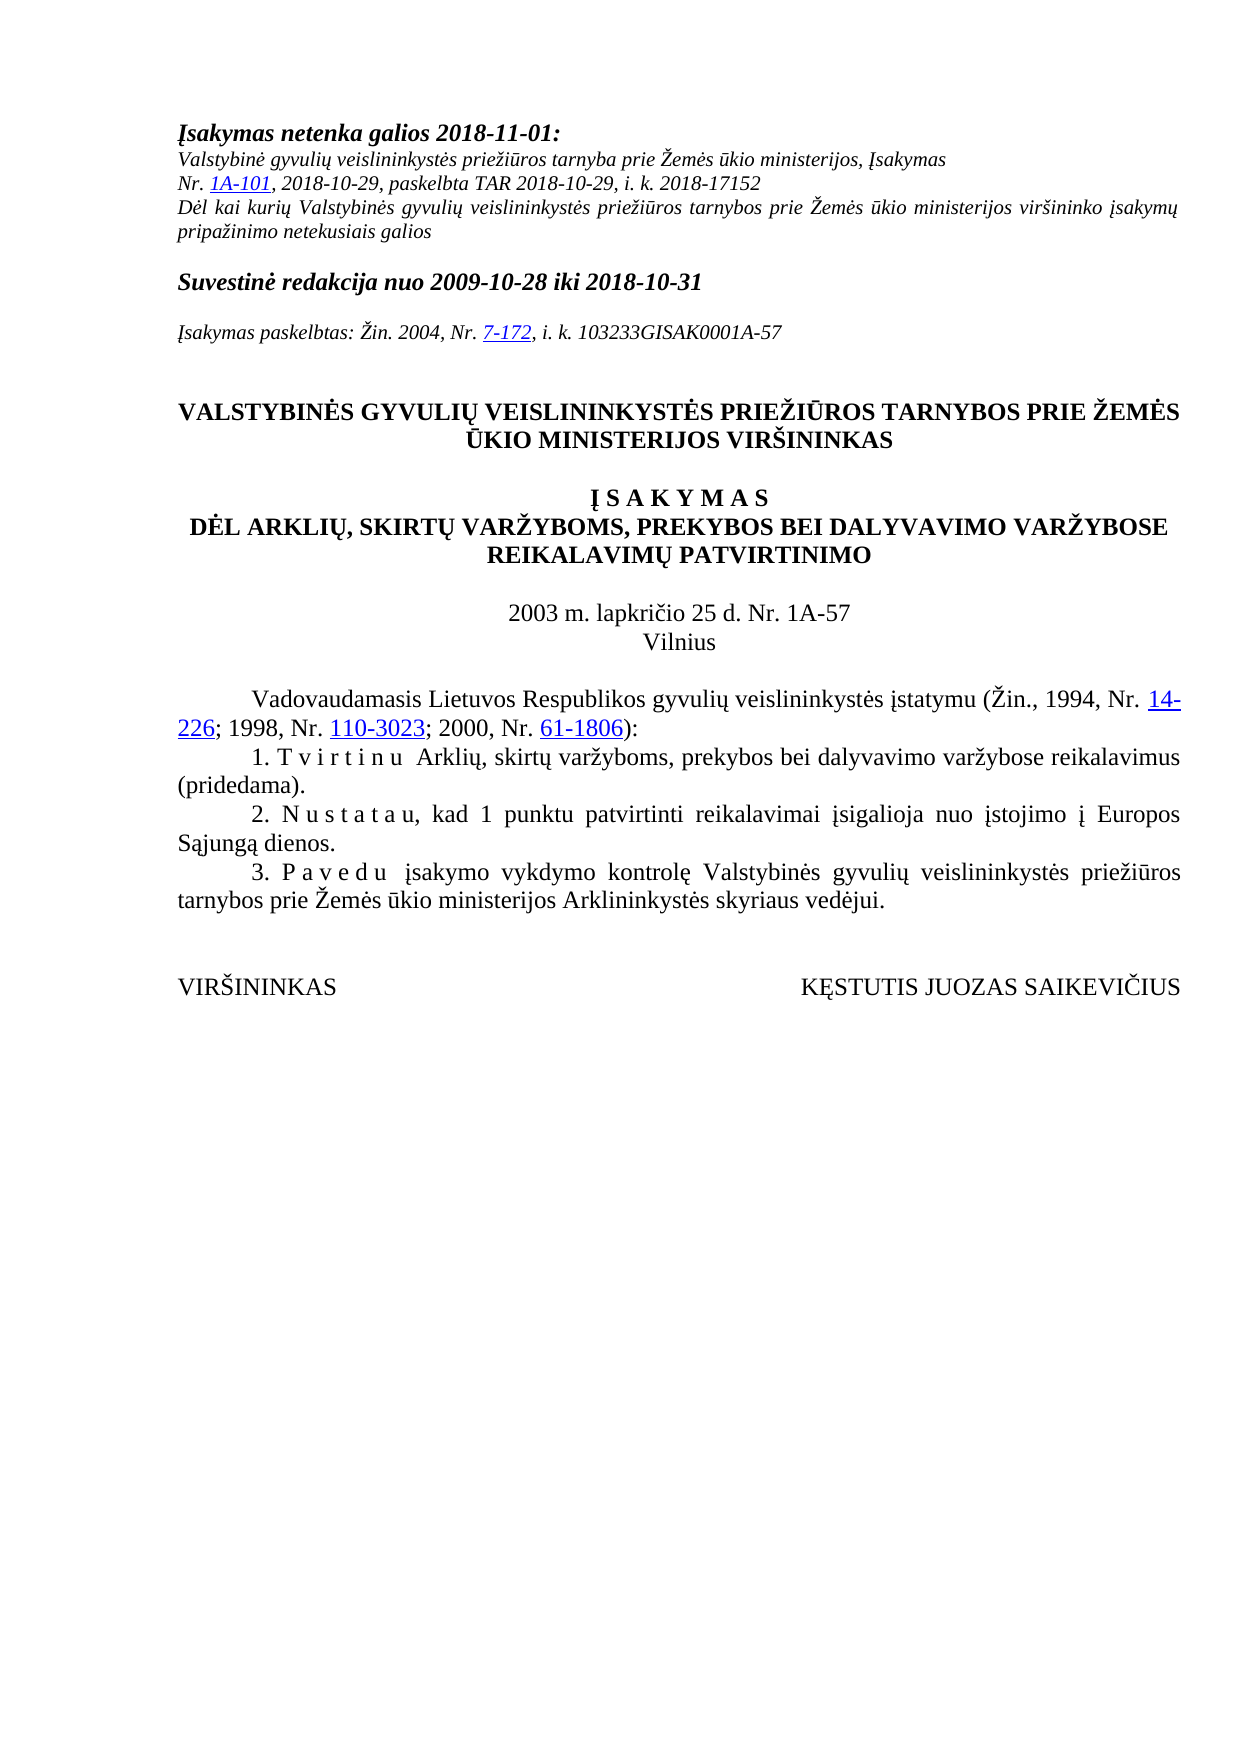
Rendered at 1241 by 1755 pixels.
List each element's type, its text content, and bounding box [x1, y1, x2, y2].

text VALSTYBINĖS GYVULIŲ VEISLININKYSTĖS PRIEŽIŪROS TARNYBOS PRIE ŽEMĖS ŪKIO MINISTERIJOS VIRŠININKAS [177, 397, 1181, 454]
text DĖL ARKLIŲ, SKIRTŲ VARŽYBOMS, PREKYBOS BEI DALYVAVIMO VARŽYBOSE REIKALAVIMŲ PATVIRTINIMO [177, 512, 1181, 569]
text Įsakymas netenka galios 2018-11-01: [177, 118, 1181, 147]
text 1. Tvirtinu Arklių, skirtų varžyboms, prekybos bei dalyvavimo varžybose reikalavimus (pridedama). [177, 742, 1181, 799]
text Nr. 1A-101, 2018-10-29, paskelbta TAR 2018-10-29, i. k. 2018-17152 [177, 171, 1181, 195]
text 2003 m. lapkričio 25 d. Nr. 1A-57 [177, 598, 1181, 627]
text Valstybinė gyvulių veislininkystės priežiūros tarnyba prie Žemės ūkio ministerijos, Įsakymas [177, 147, 1181, 171]
text Vadovaudamasis Lietuvos Respublikos gyvulių veislininkystės įstatymu (Žin., 1994, Nr. 14-226; 1998, Nr. 110-3023; 2000, Nr. 61-1806): [177, 684, 1181, 742]
text Suvestinė redakcija nuo 2009-10-28 iki 2018-10-31 [177, 267, 1181, 296]
text VIRŠININKAS KĘSTUTIS JUOZAS SAIKEVIČIUS [177, 972, 1181, 1001]
text 2. Nustatau, kad 1 punktu patvirtinti reikalavimai įsigalioja nuo įstojimo į Europos Sąjungą dienos. [177, 799, 1181, 857]
text Vilnius [177, 627, 1181, 656]
text Į S A K Y M A S [177, 483, 1181, 512]
text Įsakymas paskelbtas: Žin. 2004, Nr. 7-172, i. k. 103233GISAK0001A-57 [177, 320, 1181, 344]
text 3. Pavedu įsakymo vykdymo kontrolę Valstybinės gyvulių veislininkystės priežiūros tarnybos prie Žemės ūkio ministerijos Arklininkystės skyriaus vedėjui. [177, 857, 1181, 914]
text Dėl kai kurių Valstybinės gyvulių veislininkystės priežiūros tarnybos prie Žemės ūkio ministerijos viršininko įsakymų pripažinimo netekusiais galios [177, 195, 1181, 243]
